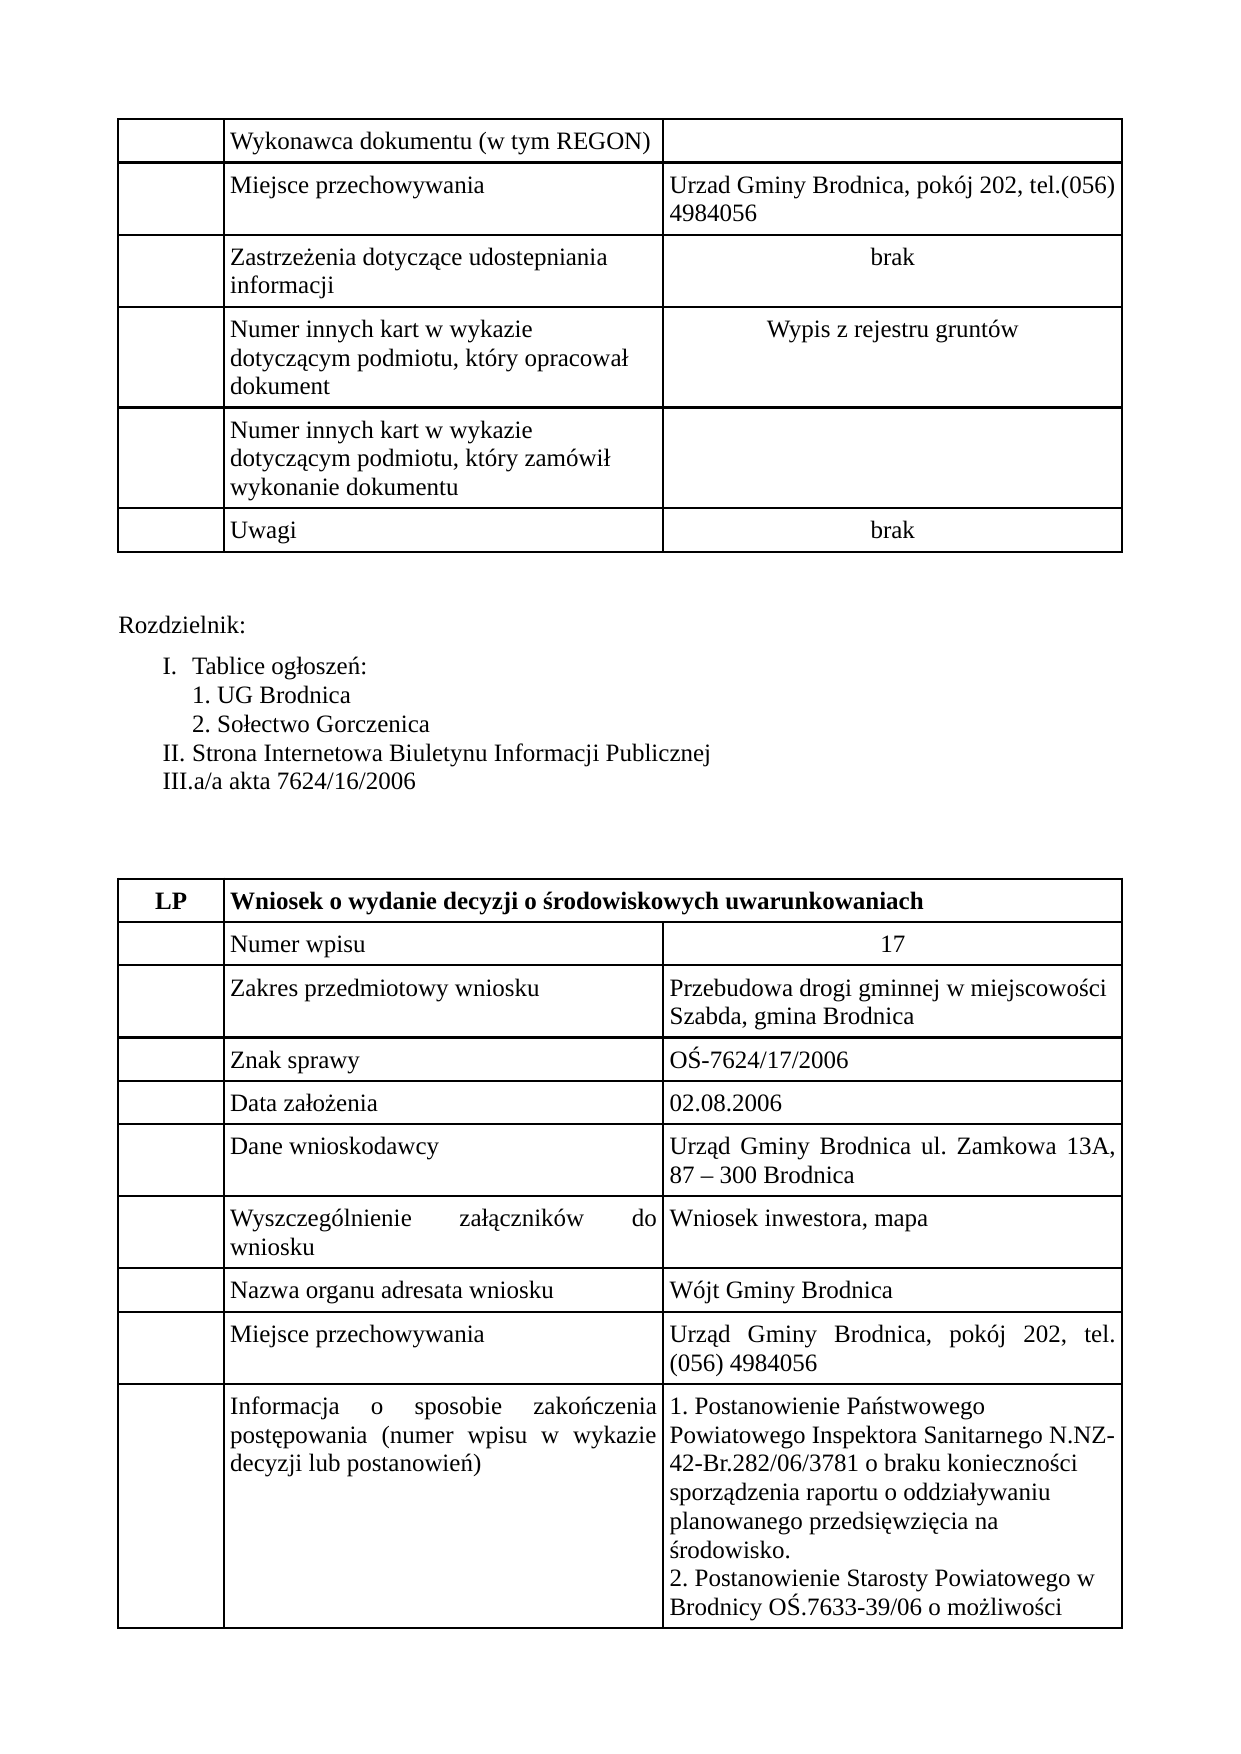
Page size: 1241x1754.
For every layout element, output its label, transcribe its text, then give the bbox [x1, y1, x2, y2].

table_cell [119, 1385, 223, 1627]
table_cell [119, 1125, 223, 1195]
table_cell brak [664, 236, 1121, 306]
table_cell Znak sprawy [225, 1039, 662, 1080]
list 1. UG Brodnica [162, 680, 1122, 709]
table_cell Nazwa organu adresata wniosku [225, 1269, 662, 1311]
table_cell [664, 120, 1121, 161]
table_cell [119, 509, 223, 551]
table_cell 1. Postanowienie Państwowego Powiatowego Inspektora Sanitarnego N.NZ-42-Br.282/06/3781 o braku konieczności sporządzenia raportu o oddziaływaniu planowanego przedsięwzięcia na środowisko. 2. Postanowienie Starosty Powiatowego w Brodnicy OŚ.7633-39/06 o możliwości [664, 1385, 1121, 1627]
table_cell 17 [664, 923, 1121, 964]
table_cell Dane wnioskodawcy [225, 1125, 662, 1195]
table_cell OŚ-7624/17/2006 [664, 1039, 1121, 1080]
table_cell [119, 164, 223, 233]
table_cell 02.08.2006 [664, 1082, 1121, 1123]
table_cell Numer wpisu [225, 923, 662, 964]
table_cell [119, 236, 223, 306]
table_cell Przebudowa drogi gminnej w miejscowości Szabda, gmina Brodnica [664, 966, 1121, 1036]
table_cell [119, 1039, 223, 1080]
table_cell [119, 1197, 223, 1267]
table_cell Numer innych kart w wykazie dotyczącym podmiotu, który zamówił wykonanie dokumentu [225, 409, 662, 507]
table_cell Wniosek inwestora, mapa [664, 1197, 1121, 1267]
table_cell Wyszczególnienie załączników do wniosku [225, 1197, 662, 1267]
table_cell brak [664, 509, 1121, 551]
table_cell [119, 1082, 223, 1123]
list a/a akta 7624/16/2006 [162, 766, 1122, 795]
list Tablice ogłoszeń: [162, 651, 1122, 680]
table_cell [119, 966, 223, 1036]
table_cell Numer innych kart w wykazie dotyczącym podmiotu, który opracował dokument [225, 308, 662, 406]
table_cell Wójt Gminy Brodnica [664, 1269, 1121, 1311]
table_cell [119, 308, 223, 406]
table_cell Uwagi [225, 509, 662, 551]
list Strona Internetowa Biuletynu Informacji Publicznej [162, 738, 1122, 766]
table_cell Zakres przedmiotowy wniosku [225, 966, 662, 1036]
table_cell Informacja o sposobie zakończenia postępowania (numer wpisu w wykazie decyzji lub postanowień) [225, 1385, 662, 1627]
table_cell [119, 1313, 223, 1383]
table_cell Miejsce przechowywania [225, 1313, 662, 1383]
table_cell Urząd Gminy Brodnica, pokój 202, tel. (056) 4984056 [664, 1313, 1121, 1383]
table_cell [119, 409, 223, 507]
table_cell Zastrzeżenia dotyczące udostepniania informacji [225, 236, 662, 306]
table_cell Wypis z rejestru gruntów [664, 308, 1121, 406]
table_cell [119, 120, 223, 161]
table_cell [664, 409, 1121, 507]
table_cell Urząd Gminy Brodnica ul. Zamkowa 13A, 87 – 300 Brodnica [664, 1125, 1121, 1195]
list 2. Sołectwo Gorczenica [162, 709, 1122, 738]
table_cell [119, 923, 223, 964]
table_header Wniosek o wydanie decyzji o środowiskowych uwarunkowaniach [225, 880, 1121, 921]
table_cell Miejsce przechowywania [225, 164, 662, 233]
table_cell [119, 1269, 223, 1311]
table_header LP [119, 880, 223, 921]
text Rozdzielnik: [118, 610, 1122, 639]
table_cell Data założenia [225, 1082, 662, 1123]
table_cell Wykonawca dokumentu (w tym REGON) [225, 120, 662, 161]
table_cell Urzad Gminy Brodnica, pokój 202, tel.(056) 4984056 [664, 164, 1121, 233]
